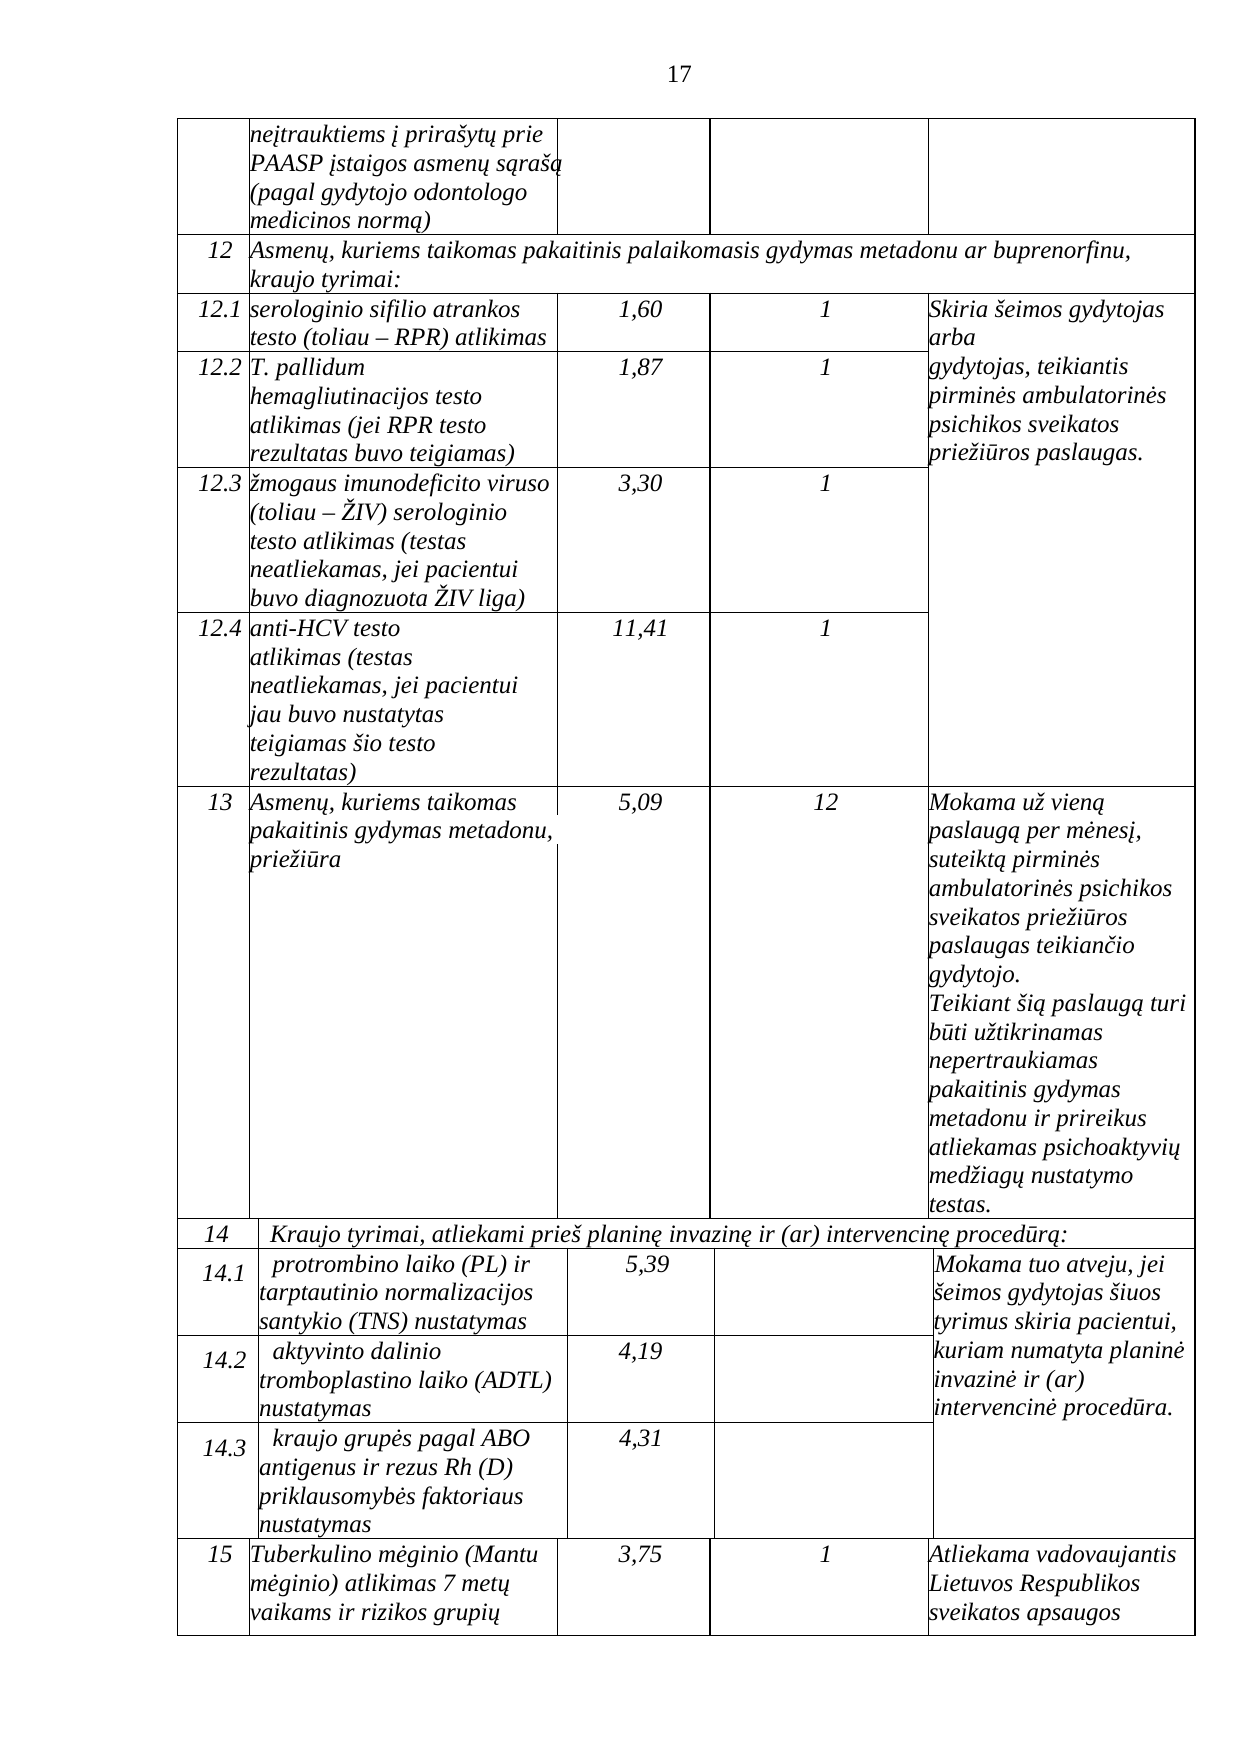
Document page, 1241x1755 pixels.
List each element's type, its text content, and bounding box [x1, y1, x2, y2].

table_cell [711, 119, 928, 234]
table_cell 11,41 [558, 613, 709, 786]
table_cell 1 [711, 352, 928, 467]
table_cell 3,75 [558, 1539, 709, 1635]
table_cell [1196, 1248, 1226, 1335]
table_cell 12.2 [178, 352, 249, 467]
table_cell serologinio sifilio atrankos testo (toliau – RPR) atlikimas [250, 294, 557, 351]
table_cell 15 [178, 1539, 249, 1635]
table_cell Skiria šeimos gydytojas arba gydytojas, teikiantis pirminės ambulatorinės psichikos sveikatos priežiūros paslaugas. [929, 294, 1194, 786]
table_cell Kraujo tyrimai, atliekami prieš planinę invazinę ir (ar) intervencinę procedūrą: [259, 1219, 1194, 1248]
table_cell 12 [711, 787, 928, 1218]
table_cell 5,39 [568, 1249, 714, 1335]
table_cell [715, 1336, 933, 1422]
table_cell 4,19 [568, 1336, 714, 1422]
table_cell anti-HCV testo atlikimas (testas neatliekamas, jei pacientui jau buvo nustatytas teigiamas šio testo rezultatas) [250, 613, 557, 786]
table_cell 14.3 [178, 1423, 258, 1538]
table_cell [1196, 1538, 1226, 1635]
table_cell T. pallidum hemagliutinacijos testo atlikimas (jei RPR testo rezultatas buvo teigiamas) [250, 352, 557, 467]
table_cell Atliekama vadovaujantis Lietuvos Respublikos sveikatos apsaugos [929, 1539, 1194, 1635]
table_cell [1196, 1218, 1226, 1248]
table_cell 5,09 [558, 787, 709, 1218]
table_cell 3,30 [558, 468, 709, 612]
table_cell [715, 1423, 933, 1538]
table_cell [929, 119, 1194, 234]
table_cell Tuberkulino mėginio (Mantu mėginio) atlikimas 7 metų vaikams ir rizikos grupių [250, 1539, 557, 1635]
table_cell [1196, 786, 1226, 1218]
table_cell 1 [711, 294, 928, 351]
table_cell 12.4 [178, 613, 249, 786]
table_cell [1196, 351, 1226, 467]
table_cell [715, 1249, 933, 1335]
table_cell žmogaus imunodeficito viruso (toliau – ŽIV) serologinio testo atlikimas (testas neatliekamas, jei pacientui buvo diagnozuota ŽIV liga) [250, 468, 557, 612]
table_cell [1196, 1422, 1226, 1538]
table_cell protrombino laiko (PL) ir tarptautinio normalizacijos santykio (TNS) nustatymas [259, 1249, 567, 1335]
table_cell [1196, 612, 1226, 786]
table_cell Mokama už vieną paslaugą per mėnesį, suteiktą pirminės ambulatorinės psichikos sveikatos priežiūros paslaugas teikiančio gydytojo. Teikiant šią paslaugą turi būti užtikrinamas nepertraukiamas pakaitinis gydymas metadonu ir prireikus atliekamas psichoaktyvių medžiagų nustatymo testas. [929, 787, 1194, 1218]
table_cell 1 [711, 468, 928, 612]
table_cell 1,60 [558, 294, 709, 351]
table_cell 12.3 [178, 468, 249, 612]
table_cell 1,87 [558, 352, 709, 467]
table_cell [1196, 118, 1226, 234]
table_cell 14.2 [178, 1336, 258, 1422]
table_cell būtinosios odontologinės pagalbos teikimas draudžiamiesiems asmenims, neįtrauktiems į prirašytų prie PAASP įstaigos asmenų sąrašą (pagal gydytojo odontologo medicinos normą) [250, 119, 557, 234]
table_cell 1 [711, 1539, 928, 1635]
table_cell Asmenų, kuriems taikomas pakaitinis gydymas metadonu, priežiūra [250, 787, 557, 1218]
table_cell 12 [178, 235, 249, 293]
table_cell [1196, 1335, 1226, 1422]
table_cell [1196, 234, 1226, 293]
table_cell 12.1 [178, 294, 249, 351]
table_cell Mokama tuo atveju, jei šeimos gydytojas šiuos tyrimus skiria pacientui, kuriam numatyta planinė invazinė ir (ar) intervencinė procedūra. [934, 1249, 1194, 1538]
table_cell [1196, 293, 1226, 351]
table_cell kraujo grupės pagal ABO antigenus ir rezus Rh (D) priklausomybės faktoriaus nustatymas [259, 1423, 567, 1538]
table_cell 13 [178, 787, 249, 1218]
table_cell 16,24 [558, 119, 709, 234]
table_cell [1196, 467, 1226, 612]
table_cell Asmenų, kuriems taikomas pakaitinis palaikomasis gydymas metadonu ar buprenorfinu, kraujo tyrimai: [250, 235, 1194, 293]
table_cell 1 [711, 613, 928, 786]
table_cell aktyvinto dalinio tromboplastino laiko (ADTL) nustatymas [259, 1336, 567, 1422]
table_cell 14.1 [178, 1249, 258, 1335]
table_cell [178, 119, 249, 234]
table_cell 4,31 [568, 1423, 714, 1538]
table_cell 14 [178, 1219, 258, 1248]
